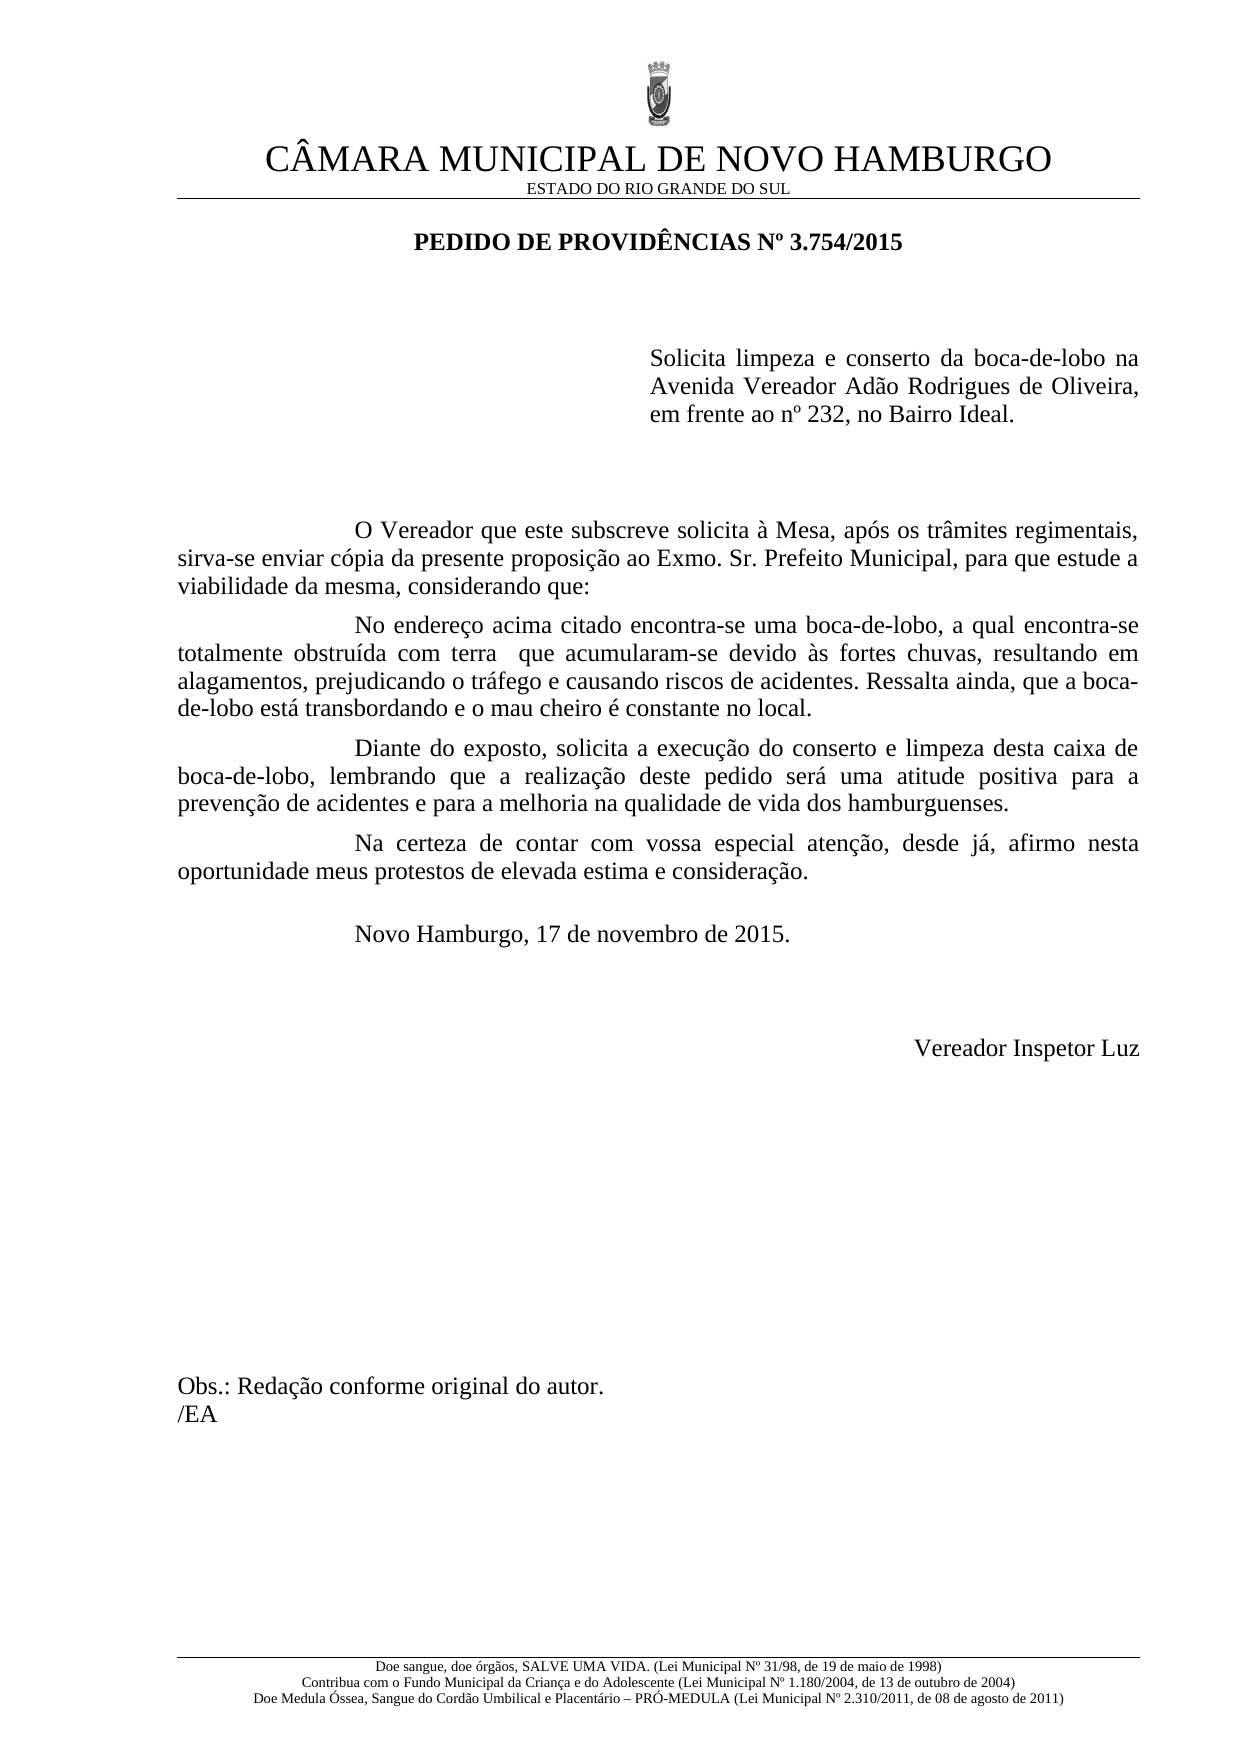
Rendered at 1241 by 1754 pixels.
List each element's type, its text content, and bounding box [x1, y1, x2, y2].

text Na certeza de contar com vossa especial atenção, desde já, afirmo nesta oportunidade meus protestos de elevada estima e consideração. [177, 829, 1140, 884]
text /EA [177, 1400, 1140, 1428]
text PEDIDO DE PROVIDÊNCIAS Nº 3.754/2015 [177, 228, 1140, 256]
text Obs.: Redação conforme original do autor. [177, 1372, 1140, 1400]
text O Vereador que este subscreve solicita à Mesa, após os trâmites regimentais, sirva-se enviar cópia da presente proposição ao Exmo. Sr. Prefeito Municipal, para que estude a viabilidade da mesma, considerando que: [177, 516, 1140, 599]
text Solicita limpeza e conserto da boca-de-lobo na Avenida Vereador Adão Rodrigues de Oliveira, em frente ao nº 232, no Bairro Ideal. [649, 344, 1140, 428]
text Vereador Inspetor Luz [177, 1034, 1140, 1062]
text No endereço acima citado encontra-se uma boca-de-lobo, a qual encontra-se totalmente obstruída com terra que acumularam-se devido às fortes chuvas, resultando em alagamentos, prejudicando o tráfego e causando riscos de acidentes. Ressalta ainda, que a boca-de-lobo está transbordando e o mau cheiro é constante no local. [177, 611, 1140, 722]
text Diante do exposto, solicita a execução do conserto e limpeza desta caixa de boca-de-lobo, lembrando que a realização deste pedido será uma atitude positiva para a prevenção de acidentes e para a melhoria na qualidade de vida dos hamburguenses. [177, 734, 1140, 817]
text Novo Hamburgo, 17 de novembro de 2015. [177, 920, 1140, 948]
